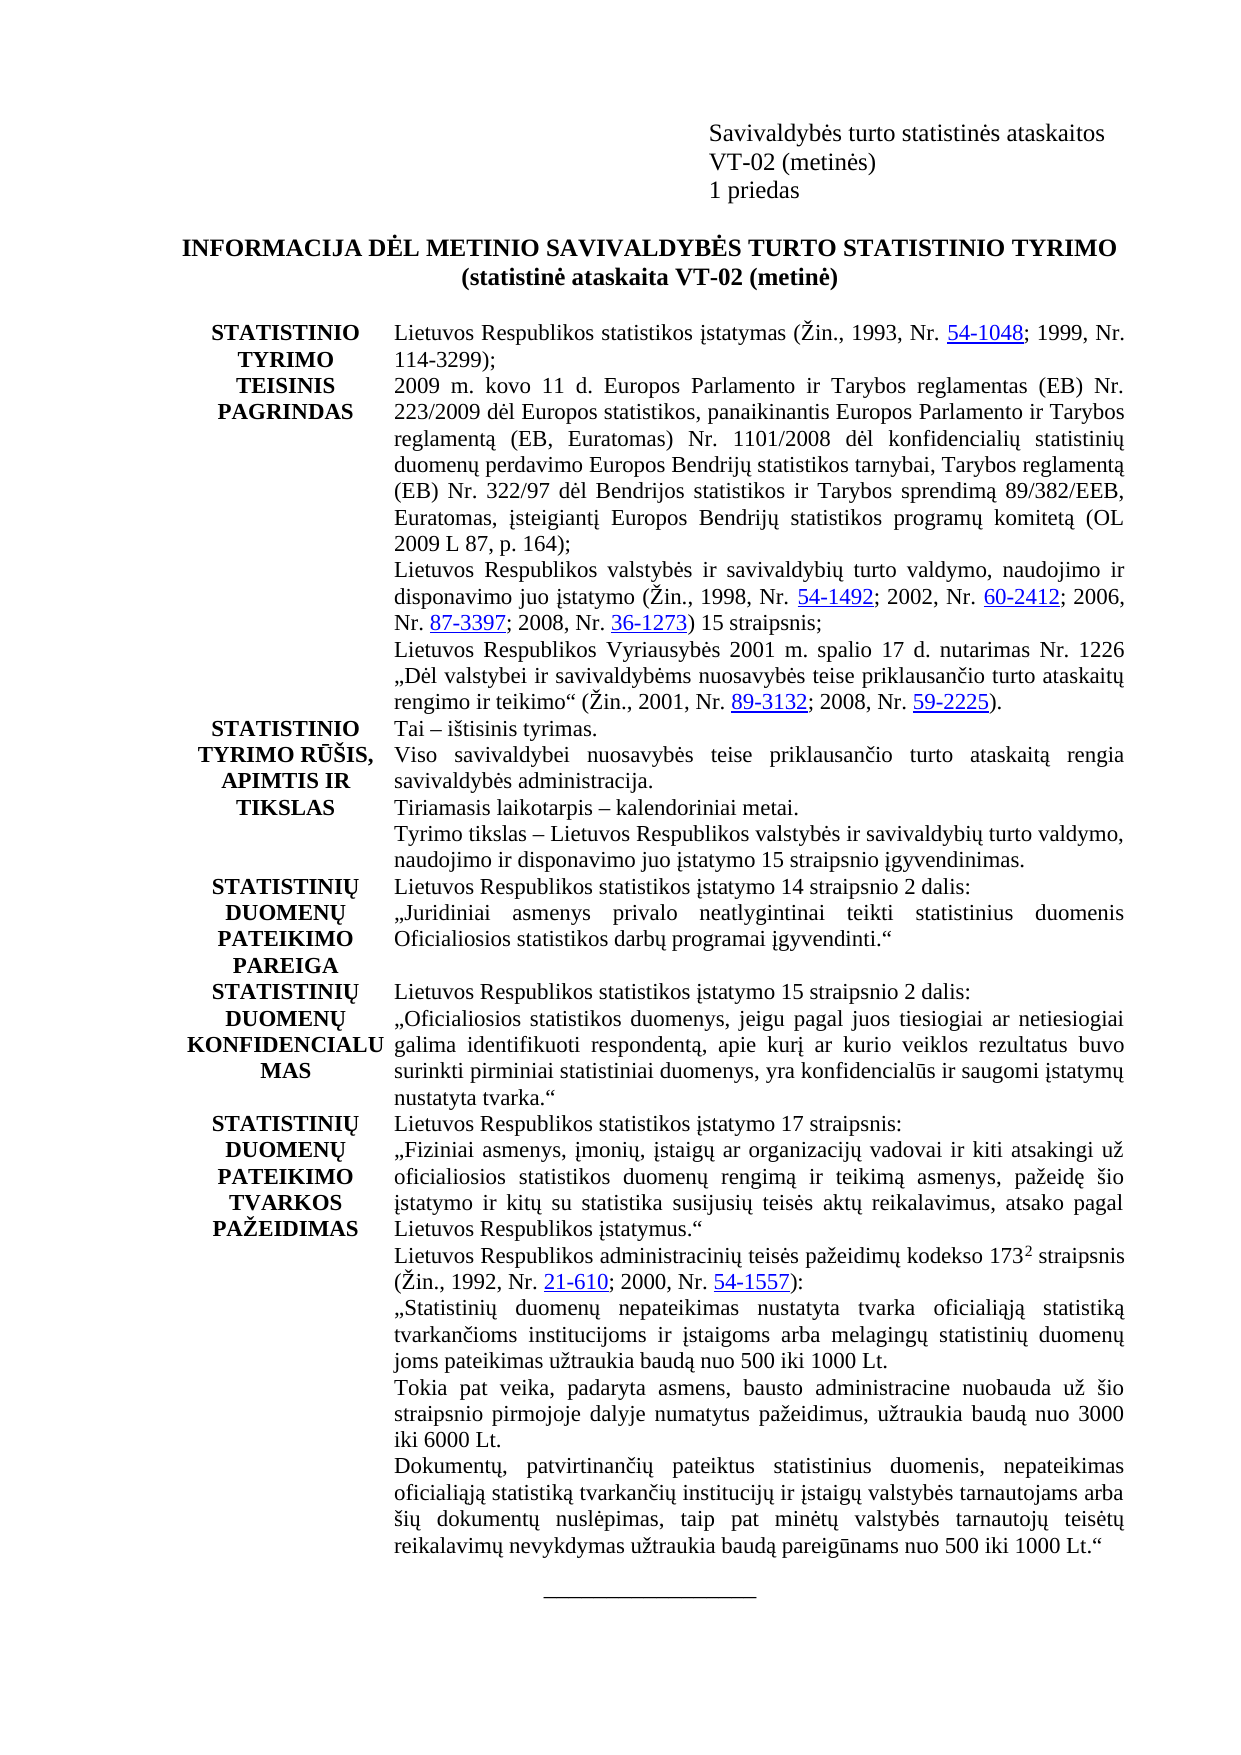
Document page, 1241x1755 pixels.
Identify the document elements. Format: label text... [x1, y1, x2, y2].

text Savivaldybės turto statistinės ataskaitos [177, 118, 1122, 147]
table_cell Lietuvos Respublikos statistikos įstatymo 14 straipsnio 2 dalis: „Juridiniai asmenys privalo neatlygintinai teikti statistinius duomenis Oficialiosios statistikos darbų programai įgyvendinti.“ [390, 873, 1129, 978]
table_cell STATISTINIŲ DUOMENŲ KONFIDENCIALUMAS [181, 978, 390, 1110]
text VT-02 (metinės) [177, 147, 1122, 176]
table_header STATISTINIO TYRIMO TEISINIS PAGRINDAS [181, 319, 390, 715]
text 1 priedas [177, 176, 1122, 204]
text INFORMACIJA DĖL METINIO SAVIVALDYBĖS TURTO STATISTINIO TYRIMO [177, 233, 1122, 262]
table_cell STATISTINIO TYRIMO RŪŠIS, APIMTIS IR TIKSLAS [181, 715, 390, 873]
text _________________ [177, 1572, 1122, 1601]
text (statistinė ataskaita VT-02 (metinė) [177, 262, 1122, 291]
table_cell STATISTINIŲ DUOMENŲ PATEIKIMO TVARKOS PAŽEIDIMAS [181, 1110, 390, 1558]
